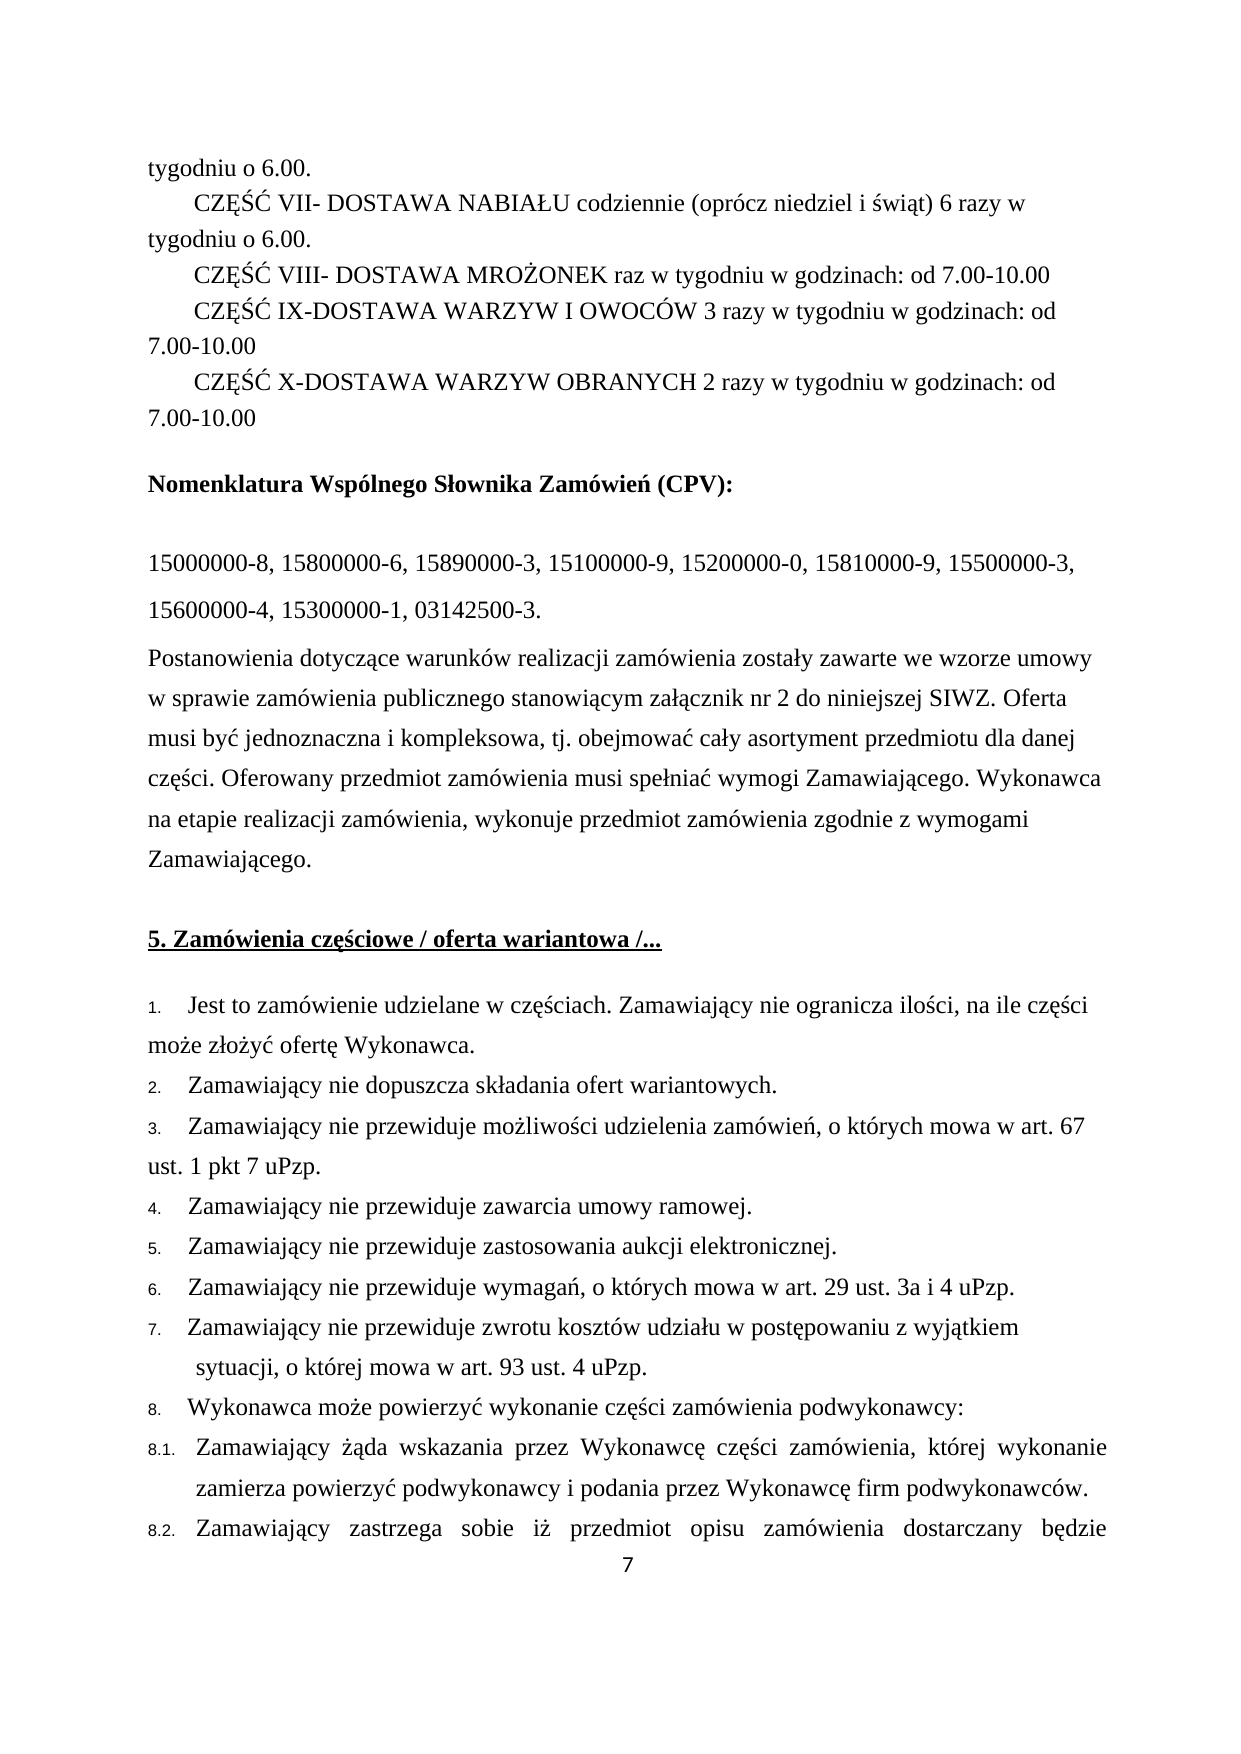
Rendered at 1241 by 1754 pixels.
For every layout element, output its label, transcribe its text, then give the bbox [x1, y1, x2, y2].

list Zamawiający zastrzega sobie iż przedmiot opisu zamówienia dostarczany będzie [148, 1513, 1107, 1542]
list Zamawiający nie przewiduje możliwości udzielenia zamówień, o których mowa w art. 67 ust. 1 pkt 7 uPzp. [148, 1111, 1107, 1180]
text CZĘŚĆ VII- DOSTAWA NABIAŁU codziennie (oprócz niedziel i świąt) 6 razy w tygodniu o 6.00. [148, 183, 1107, 255]
list Jest to zamówienie udzielane w częściach. Zamawiający nie ogranicza ilości, na ile części może złożyć ofertę Wykonawca. [148, 990, 1107, 1059]
list Zamawiający nie dopuszcza składania ofert wariantowych. [148, 1071, 1107, 1099]
list Zamawiający żąda wskazania przez Wykonawcę części zamówienia, której wykonanie zamierza powierzyć podwykonawcy i podania przez Wykonawcę firm podwykonawców. [148, 1432, 1107, 1501]
text 15000000-8, 15800000-6, 15890000-3, 15100000-9, 15200000-0, 15810000-9, 15500000-3, 15600000-4, 15300000-1, 03142500-3. [148, 548, 1107, 624]
list Zamawiający nie przewiduje zastosowania aukcji elektronicznej. [148, 1231, 1107, 1260]
list Zamawiający nie przewiduje wymagań, o których mowa w art. 29 ust. 3a i 4 uPzp. [148, 1272, 1107, 1300]
text Nomenklatura Wspólnego Słownika Zamówień (CPV): [148, 469, 1107, 498]
list Zamawiający nie przewiduje zawarcia umowy ramowej. [148, 1191, 1107, 1220]
text 5. Zamówienia częściowe / oferta wariantowa /... [148, 924, 1107, 953]
list Zamawiający nie przewiduje zwrotu kosztów udziału w postępowaniu z wyjątkiem sytuacji, o której mowa w art. 93 ust. 4 uPzp. [148, 1312, 1107, 1381]
text CZĘŚĆ X-DOSTAWA WARZYW OBRANYCH 2 razy w tygodniu w godzinach: od 7.00-10.00 [148, 362, 1107, 433]
text Postanowienia dotyczące warunków realizacji zamówienia zostały zawarte we wzorze umowy w sprawie zamówienia publicz­nego stanowiącym załącznik nr 2 do niniejszej SIWZ. Oferta musi być jednoznaczna i kompleksowa, tj. obejmować cały asortyment przedmiotu dla danej części. Oferowany przed­miot zamówienia musi spełniać wymogi Zamawiającego. Wykonawca na etapie realizacji zamówienia, wykonuje przedmiot zamówienia zgodnie z wymogami Zamawiającego. [148, 643, 1107, 873]
text CZĘŚĆ VIII- DOSTAWA MROŻONEK raz w tygodniu w godzinach: od 7.00-10.00 [148, 255, 1107, 291]
list Wykonawca może powierzyć wykonanie części zamówienia podwykonawcy: [148, 1392, 1107, 1421]
text CZĘŚĆ IX-DOSTAWA WARZYW I OWOCÓW 3 razy w tygodniu w godzinach: od 7.00-10.00 [148, 291, 1107, 362]
text tygodniu o 6.00. [148, 148, 1107, 183]
